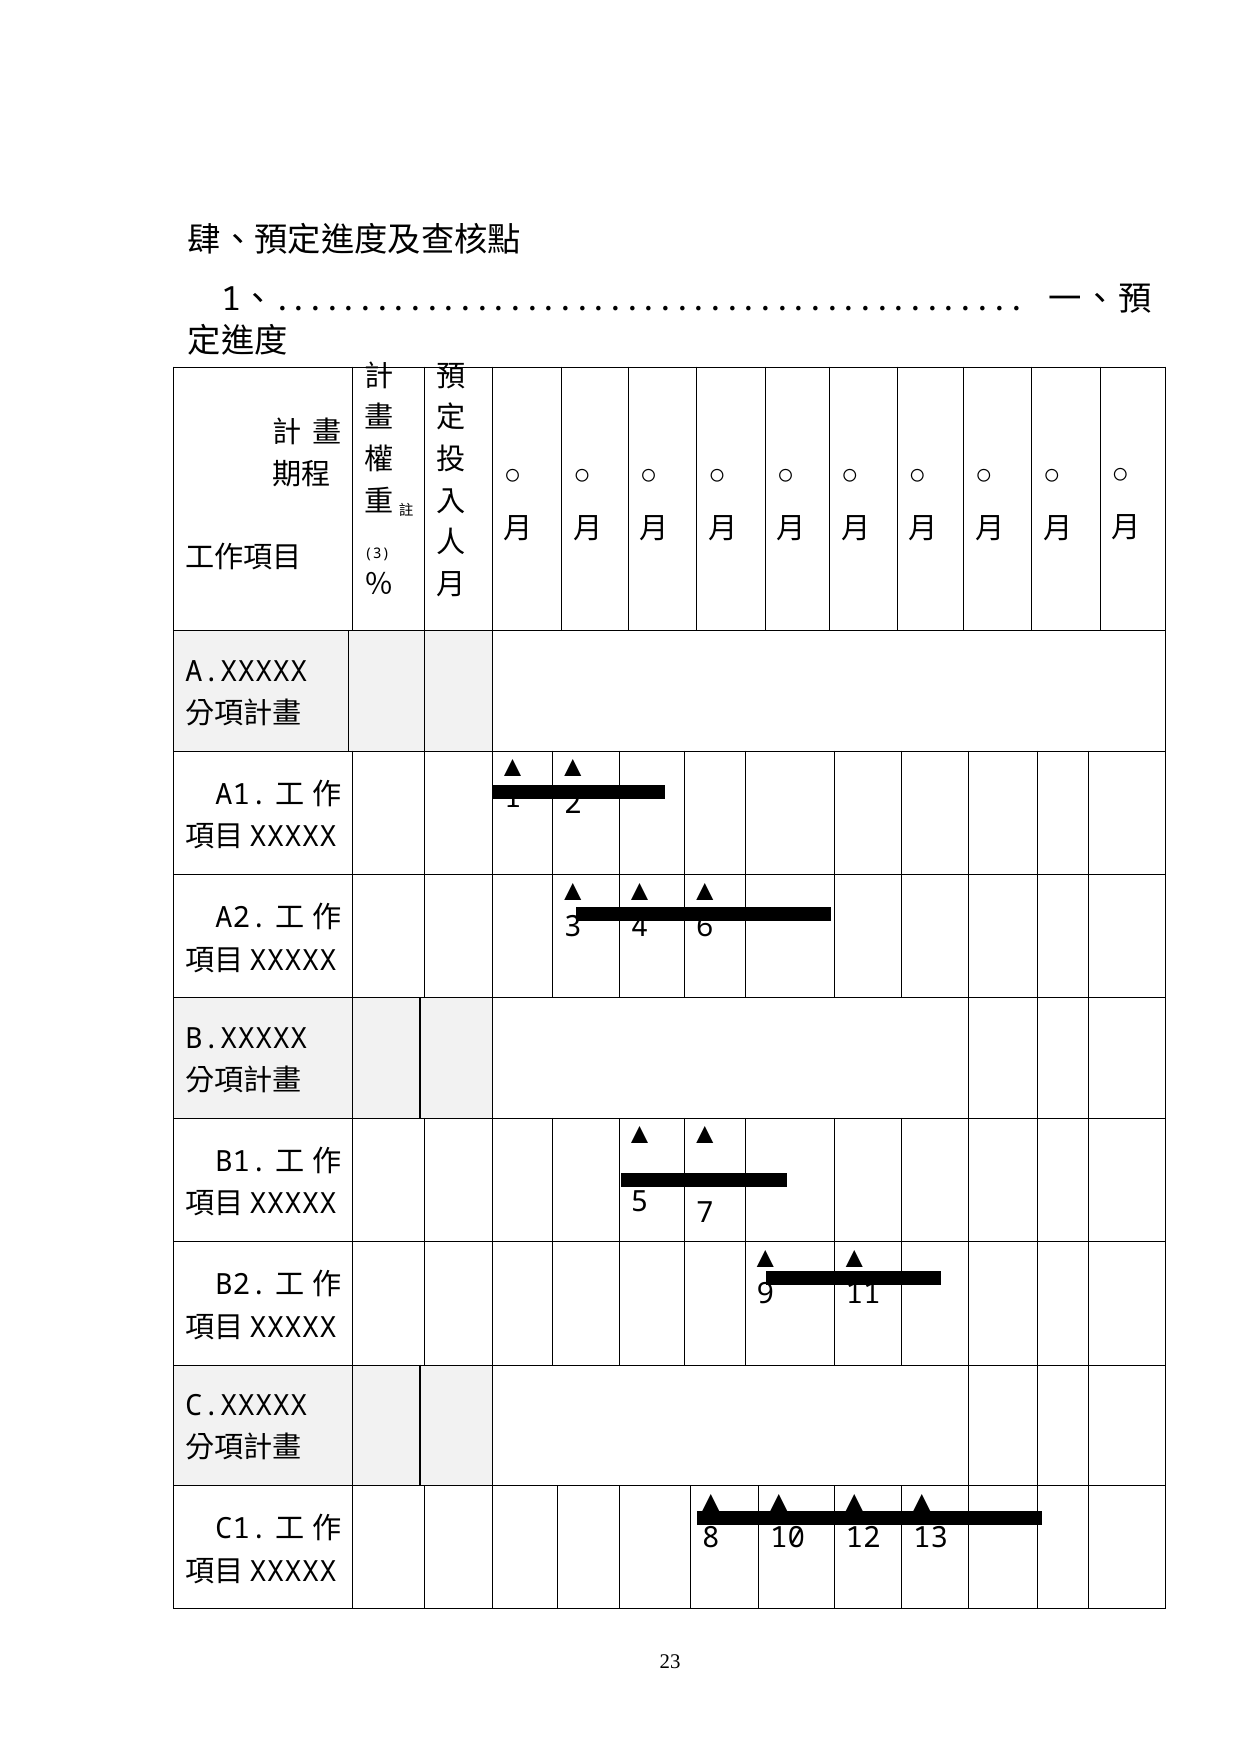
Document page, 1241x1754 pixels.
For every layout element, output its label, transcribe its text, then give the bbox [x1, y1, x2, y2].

table_cell [425, 631, 492, 751]
table_cell [685, 752, 745, 874]
table_cell [1089, 875, 1165, 997]
table_cell 6 [685, 921, 745, 997]
table_cell [746, 752, 834, 874]
table_cell [425, 1119, 492, 1241]
table_cell [969, 875, 1037, 997]
table_cell [746, 1119, 834, 1241]
table_cell [969, 1119, 1037, 1241]
table_cell [620, 752, 684, 874]
table_header ○ 月 [1032, 368, 1100, 630]
table_cell [425, 1486, 492, 1608]
table_header ○ 月 [493, 368, 561, 630]
table_cell [969, 1242, 1037, 1364]
table_cell ▲ [620, 875, 684, 907]
table_cell [1038, 875, 1088, 997]
table_cell [969, 1366, 1037, 1485]
table_cell [425, 1242, 492, 1364]
table_cell B.XXXXX分項計畫 [174, 998, 352, 1118]
table_header 計畫期程 工作項目 [174, 368, 352, 630]
table_cell [1089, 1486, 1165, 1608]
table_cell ▲ [685, 875, 745, 907]
table_header 計畫權重註(3)％ [353, 368, 424, 630]
table_cell [835, 752, 901, 874]
table_cell [902, 752, 968, 874]
table_cell [353, 1366, 419, 1485]
table_header ○ 月 [766, 368, 829, 630]
table_cell B2.工作項目XXXXX [174, 1242, 352, 1364]
table_cell [353, 998, 419, 1118]
table_cell [493, 1119, 552, 1241]
table_cell [353, 1119, 424, 1241]
table_cell [1038, 1242, 1088, 1364]
table_header ○ 月 [562, 368, 628, 630]
table_cell [1038, 998, 1088, 1118]
table_cell A.XXXXX分項計畫 [174, 631, 348, 751]
table_cell [902, 1119, 968, 1241]
table_cell [620, 1242, 684, 1364]
table_cell ▲ [553, 752, 619, 785]
table_cell 1 [493, 799, 552, 874]
table_cell [493, 631, 1165, 751]
table_header ○ 月 [697, 368, 765, 630]
table_cell ▲ [493, 752, 552, 785]
table_cell A1.工作項目XXXXX [174, 752, 352, 874]
table_cell [425, 752, 492, 874]
table_cell [902, 875, 968, 997]
table_cell C1.工作項目XXXXX [174, 1486, 352, 1608]
table_cell ▲ [759, 1486, 834, 1511]
table_cell [620, 1486, 690, 1608]
table_cell 10 [759, 1525, 834, 1608]
table_cell [353, 1486, 424, 1608]
table_cell [1089, 998, 1165, 1118]
table_cell [493, 1242, 552, 1364]
table_cell [493, 1366, 968, 1485]
table_cell [1038, 1486, 1088, 1608]
table_cell [902, 1242, 968, 1364]
table_cell [553, 1242, 619, 1364]
table_cell [835, 875, 901, 997]
table_cell [1038, 1119, 1088, 1241]
table_cell 12 [835, 1525, 901, 1608]
table_cell 4 [620, 921, 684, 997]
table_cell [685, 1242, 745, 1364]
table_cell [558, 1486, 619, 1608]
table_cell ▲ 9 [746, 1242, 834, 1364]
table_cell [1089, 1119, 1165, 1241]
table_header ○ 月 [629, 368, 696, 630]
table_cell [349, 631, 424, 751]
table_cell [1038, 1366, 1088, 1485]
table_cell [353, 1242, 424, 1364]
table_cell ▲ [685, 1119, 745, 1173]
table_cell [835, 1119, 901, 1241]
table_cell ▲ [902, 1486, 968, 1511]
table_header ○ 月 [964, 368, 1031, 630]
table_cell B1.工作項目XXXXX [174, 1119, 352, 1241]
table_cell [969, 1486, 1037, 1511]
table_cell [1038, 752, 1088, 874]
table_cell 13 [902, 1525, 968, 1608]
table_header ○ 月 [1101, 368, 1165, 630]
table_cell [969, 998, 1037, 1118]
table_cell [421, 1366, 492, 1485]
table_cell 2 [553, 799, 619, 874]
table_cell [425, 875, 492, 997]
table_cell ▲ [835, 1242, 901, 1271]
table_cell [553, 1119, 619, 1241]
table_cell [1089, 1366, 1165, 1485]
table_cell ▲ 8 [691, 1486, 758, 1608]
table_cell [493, 875, 552, 997]
subtitle 一、預定進度 [187, 277, 1152, 360]
table_cell [353, 752, 424, 874]
table_cell ▲ 5 [620, 1119, 684, 1241]
table_cell [1089, 1242, 1165, 1364]
table_cell [746, 875, 834, 997]
table_cell A2.工作項目XXXXX [174, 875, 352, 997]
subtitle 肆、預定進度及查核點 [187, 199, 1152, 261]
table_cell [969, 752, 1037, 874]
table_header 預定投入人月 [425, 368, 492, 630]
table_cell ▲ [835, 1486, 901, 1511]
table_cell [421, 998, 492, 1118]
table_header ○ 月 [898, 368, 963, 630]
table_header ○ 月 [830, 368, 897, 630]
table_cell 7 [685, 1187, 745, 1241]
table_cell ▲ 3 [553, 875, 619, 997]
table_cell C.XXXXX分項計畫 [174, 1366, 352, 1485]
table_cell [1089, 752, 1165, 874]
table_cell [353, 875, 424, 997]
table_cell 11 [835, 1285, 901, 1364]
table_cell [493, 998, 968, 1118]
table_cell [969, 1525, 1037, 1608]
table_cell [493, 1486, 557, 1608]
